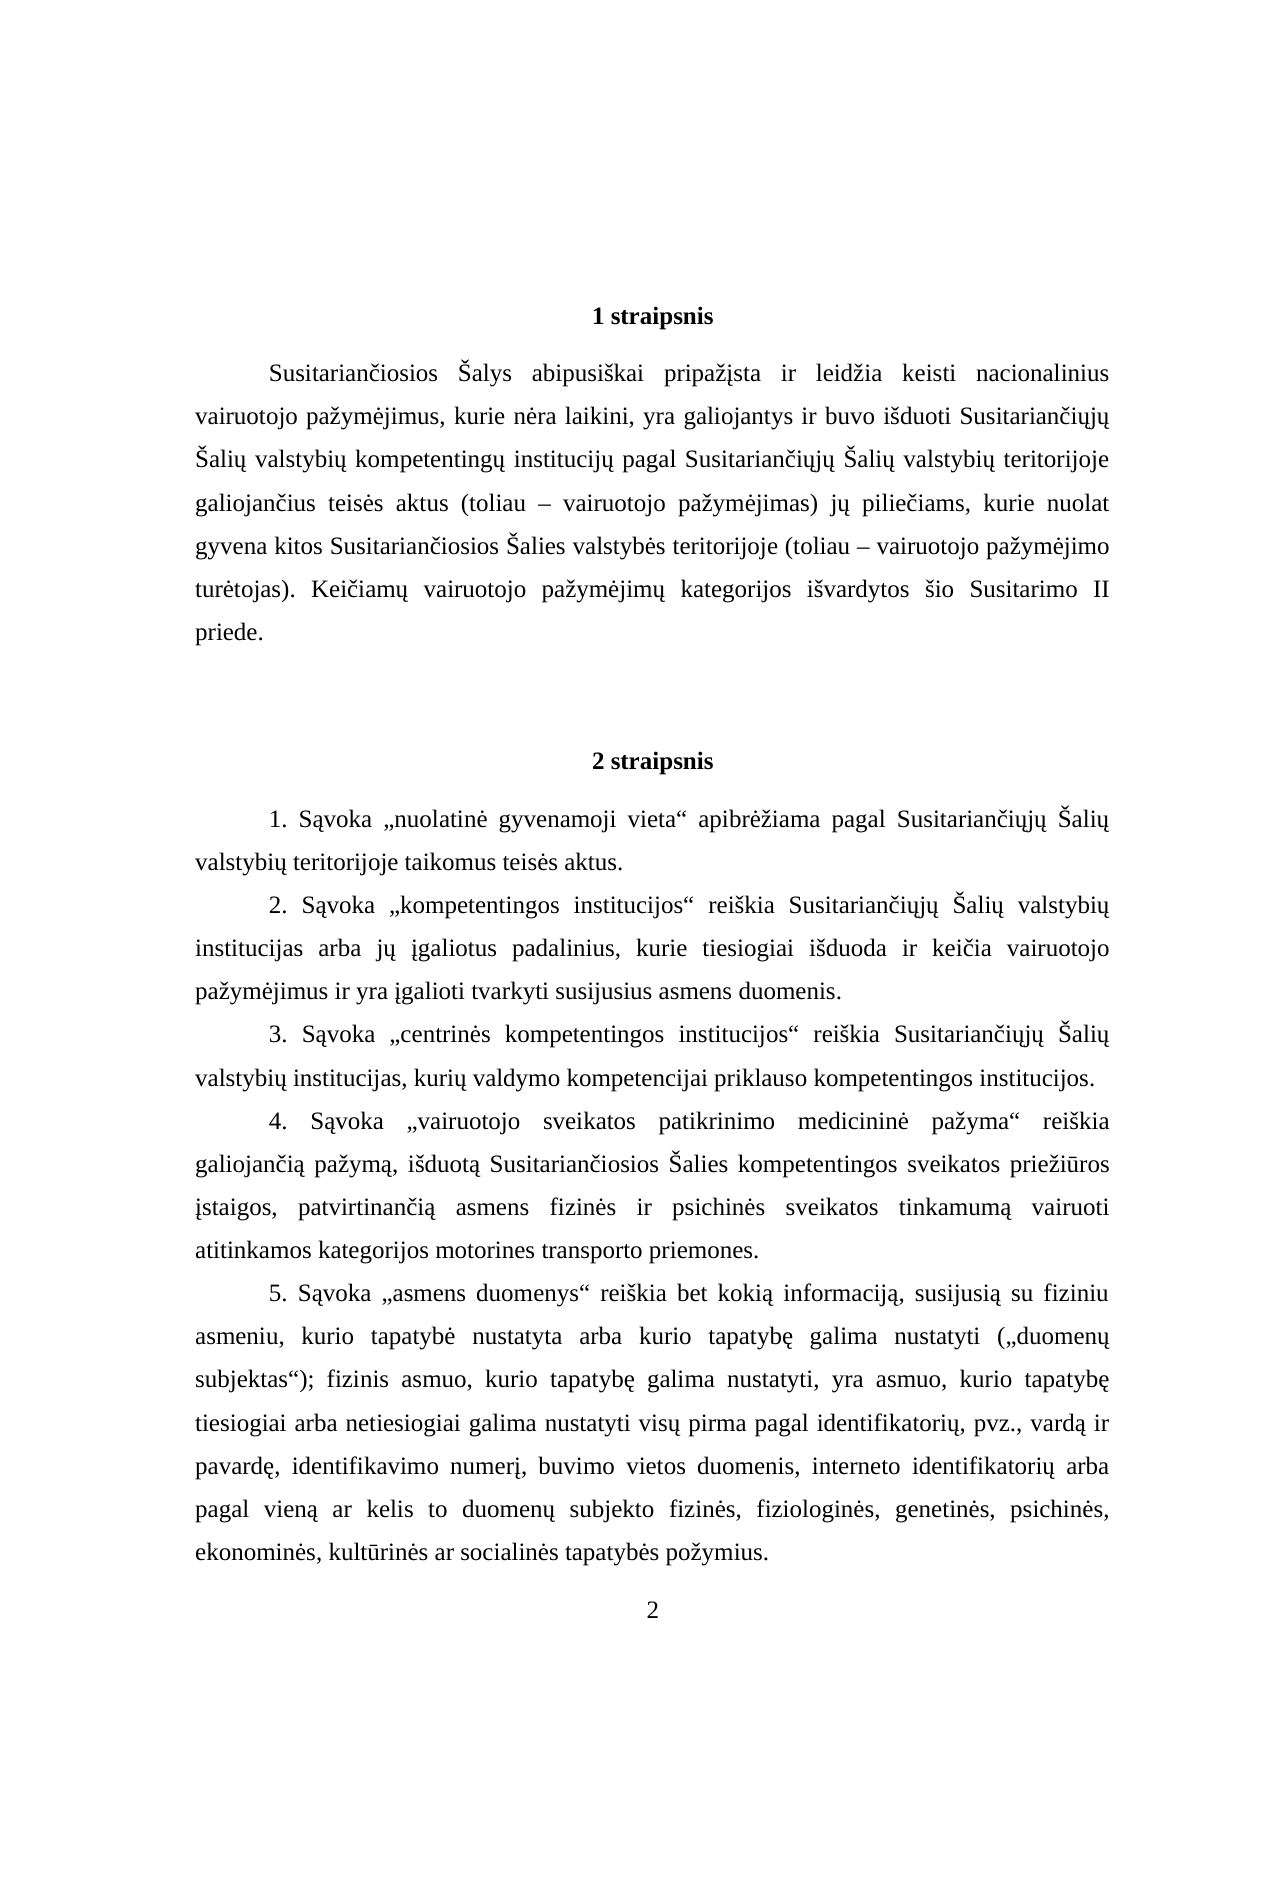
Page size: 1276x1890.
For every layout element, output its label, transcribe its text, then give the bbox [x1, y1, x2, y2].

text 3. Sąvoka „centrinės kompetentingos institucijos“ reiškia Susitariančiųjų Šalių valstybių institucijas, kurių valdymo kompetencijai priklauso kompetentingos institucijos. [195, 1019, 1110, 1091]
text 1 straipsnis [195, 301, 1110, 329]
text 1. Sąvoka „nuolatinė gyvenamoji vieta“ apibrėžiama pagal Susitariančiųjų Šalių valstybių teritorijoje taikomus teisės aktus. [195, 804, 1110, 876]
text Susitariančiosios Šalys abipusiškai pripažįsta ir leidžia keisti nacionalinius vairuotojo pažymėjimus, kurie nėra laikini, yra galiojantys ir buvo išduoti Susitariančiųjų Šalių valstybių kompetentingų institucijų pagal Susitariančiųjų Šalių valstybių teritorijoje galiojančius teisės aktus (toliau – vairuotojo pažymėjimas) jų piliečiams, kurie nuolat gyvena kitos Susitariančiosios Šalies valstybės teritorijoje (toliau – vairuotojo pažymėjimo turėtojas). Keičiamų vairuotojo pažymėjimų kategorijos išvardytos šio Susitarimo ІІ priede. [195, 358, 1110, 646]
text 2 straipsnis [195, 746, 1110, 775]
text 2. Sąvoka „kompetentingos institucijos“ reiškia Susitariančiųjų Šalių valstybių institucijas arba jų įgaliotus padalinius, kurie tiesiogiai išduoda ir keičia vairuotojo pažymėjimus ir yra įgalioti tvarkyti susijusius asmens duomenis. [195, 890, 1110, 1005]
text 4. Sąvoka „vairuotojo sveikatos patikrinimo medicininė pažyma“ reiškia galiojančią pažymą, išduotą Susitariančiosios Šalies kompetentingos sveikatos priežiūros įstaigos, patvirtinančią asmens fizinės ir psichinės sveikatos tinkamumą vairuoti atitinkamos kategorijos motorines transporto priemones. [195, 1106, 1110, 1264]
text 5. Sąvoka „asmens duomenys“ reiškia bet kokią informaciją, susijusią su fiziniu asmeniu, kurio tapatybė nustatyta arba kurio tapatybę galima nustatyti („duomenų subjektas“); fizinis asmuo, kurio tapatybę galima nustatyti, yra asmuo, kurio tapatybę tiesiogiai arba netiesiogiai galima nustatyti visų pirma pagal identifikatorių, pvz., vardą ir pavardę, identifikavimo numerį, buvimo vietos duomenis, interneto identifikatorių arba pagal vieną ar kelis to duomenų subjekto fizinės, fiziologinės, genetinės, psichinės, ekonominės, kultūrinės ar socialinės tapatybės požymius. [195, 1278, 1110, 1567]
